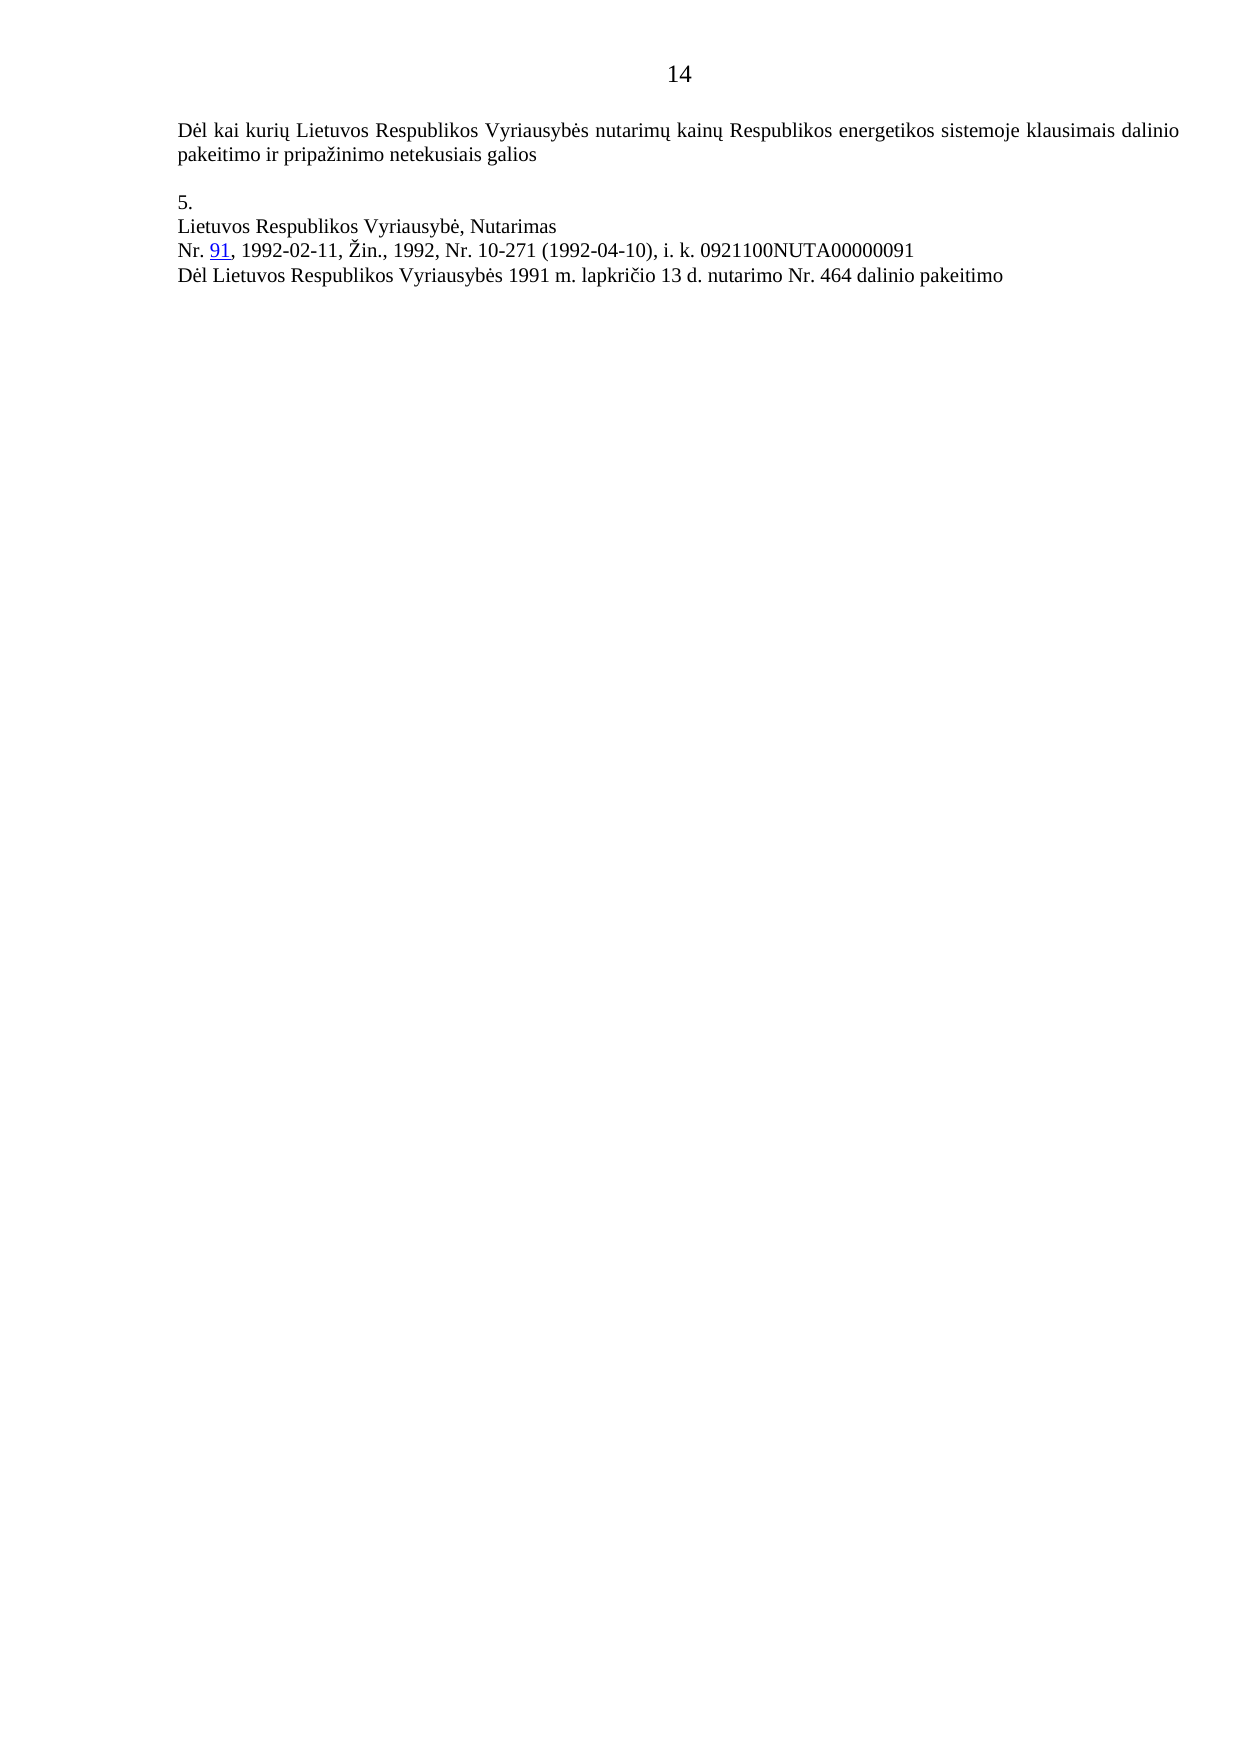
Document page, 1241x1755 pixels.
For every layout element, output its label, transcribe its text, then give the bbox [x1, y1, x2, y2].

text Lietuvos Respublikos Vyriausybė, Nutarimas [177, 214, 1181, 238]
text Nr. 91, 1992-02-11, Žin., 1992, Nr. 10-271 (1992-04-10), i. k. 0921100NUTA00000091 [177, 238, 1181, 262]
text Dėl kai kurių Lietuvos Respublikos Vyriausybės nutarimų kainų Respublikos energetikos sistemoje klausimais dalinio pakeitimo ir pripažinimo netekusiais galios [177, 118, 1181, 166]
text Dėl Lietuvos Respublikos Vyriausybės 1991 m. lapkričio 13 d. nutarimo Nr. 464 dalinio pakeitimo [177, 262, 1181, 287]
text 5. [177, 190, 1181, 214]
